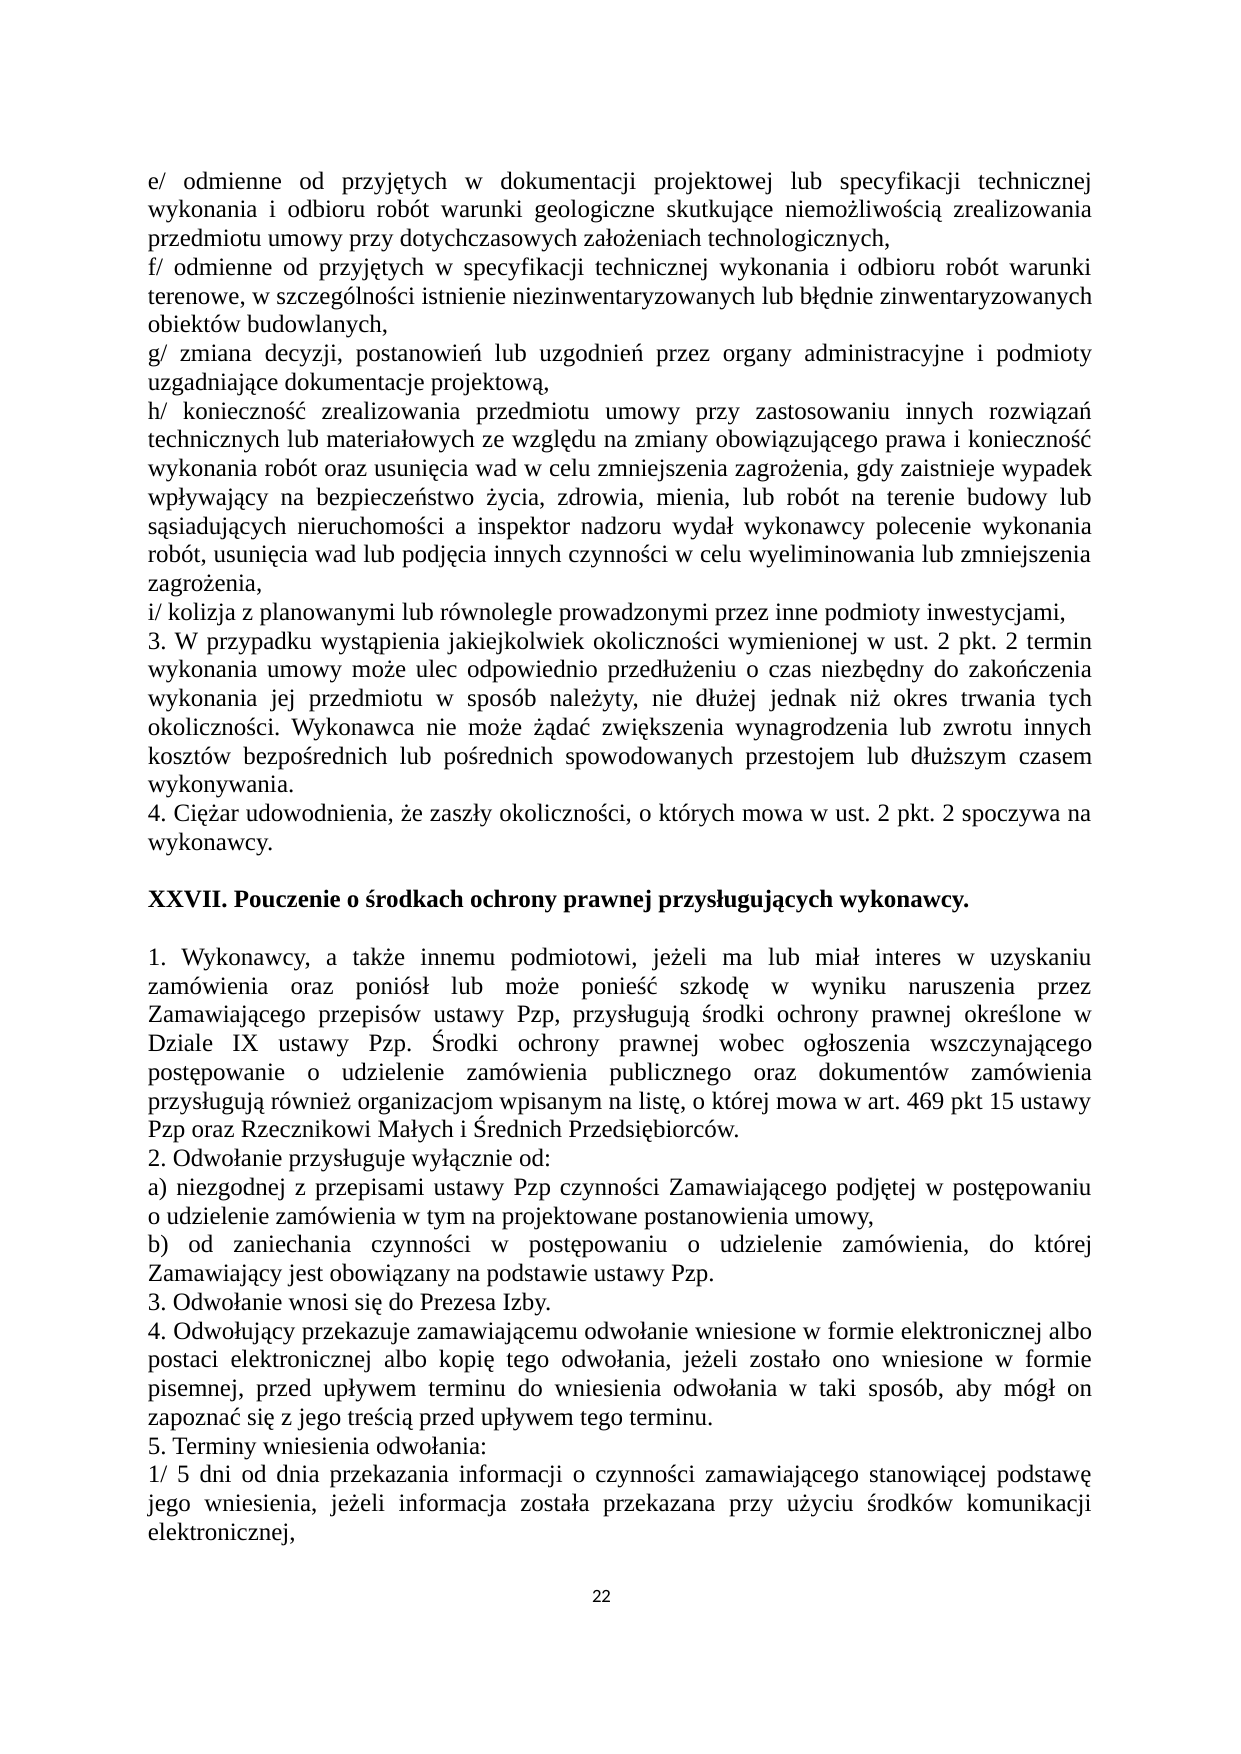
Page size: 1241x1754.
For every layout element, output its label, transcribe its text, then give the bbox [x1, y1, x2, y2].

text 2. Odwołanie przysługuje wyłącznie od: [148, 1143, 1093, 1172]
text 1/ 5 dni od dnia przekazania informacji o czynności zamawiającego stanowiącej podstawę jego wniesienia, jeżeli informacja została przekazana przy użyciu środków komunikacji elektronicznej, [148, 1459, 1093, 1546]
text 3. W przypadku wystąpienia jakiejkolwiek okoliczności wymienionej w ust. 2 pkt. 2 termin wykonania umowy może ulec odpowiednio przedłużeniu o czas niezbędny do zakończenia wykonania jej przedmiotu w sposób należyty, nie dłużej jednak niż okres trwania tych okoliczności. Wykonawca nie może żądać zwiększenia wynagrodzenia lub zwrotu innych kosztów bezpośrednich lub pośrednich spowodowanych przestojem lub dłuższym czasem wykonywania. [148, 626, 1093, 798]
text h/ konieczność zrealizowania przedmiotu umowy przy zastosowaniu innych rozwiązań technicznych lub materiałowych ze względu na zmiany obowiązującego prawa i konieczność wykonania robót oraz usunięcia wad w celu zmniejszenia zagrożenia, gdy zaistnieje wypadek wpływający na bezpieczeństwo życia, zdrowia, mienia, lub robót na terenie budowy lub sąsiadujących nieruchomości a inspektor nadzoru wydał wykonawcy polecenie wykonania robót, usunięcia wad lub podjęcia innych czynności w celu wyeliminowania lub zmniejszenia zagrożenia, [148, 396, 1093, 597]
text b) od zaniechania czynności w postępowaniu o udzielenie zamówienia, do której Zamawiający jest obowiązany na podstawie ustawy Pzp. [148, 1229, 1093, 1287]
text 1. Wykonawcy, a także innemu podmiotowi, jeżeli ma lub miał interes w uzyskaniu zamówienia oraz poniósł lub może ponieść szkodę w wyniku naruszenia przez Zamawiającego przepisów ustawy Pzp, przysługują środki ochrony prawnej określone w Dziale IX ustawy Pzp. Środki ochrony prawnej wobec ogłoszenia wszczynającego postępowanie o udzielenie zamówienia publicznego oraz dokumentów zamówienia przysługują również organizacjom wpisanym na listę, o której mowa w art. 469 pkt 15 ustawy Pzp oraz Rzecznikowi Małych i Średnich Przedsiębiorców. [148, 942, 1093, 1143]
text 4. Odwołujący przekazuje zamawiającemu odwołanie wniesione w formie elektronicznej albo postaci elektronicznej albo kopię tego odwołania, jeżeli zostało ono wniesione w formie pisemnej, przed upływem terminu do wniesienia odwołania w taki sposób, aby mógł on zapoznać się z jego treścią przed upływem tego terminu. [148, 1316, 1093, 1431]
text XXVII. Pouczenie o środkach ochrony prawnej przysługujących wykonawcy. [148, 884, 1093, 913]
text 5. Terminy wniesienia odwołania: [148, 1431, 1093, 1459]
text g/ zmiana decyzji, postanowień lub uzgodnień przez organy administracyjne i podmioty uzgadniające dokumentacje projektową, [148, 338, 1093, 396]
text e/ odmienne od przyjętych w dokumentacji projektowej lub specyfikacji technicznej wykonania i odbioru robót warunki geologiczne skutkujące niemożliwością zrealizowania przedmiotu umowy przy dotychczasowych założeniach technologicznych, [148, 166, 1093, 252]
text a) niezgodnej z przepisami ustawy Pzp czynności Zamawiającego podjętej w postępowaniu o udzielenie zamówienia w tym na projektowane postanowienia umowy, [148, 1172, 1093, 1229]
text 4. Ciężar udowodnienia, że zaszły okoliczności, o których mowa w ust. 2 pkt. 2 spoczywa na wykonawcy. [148, 798, 1093, 856]
text i/ kolizja z planowanymi lub równolegle prowadzonymi przez inne podmioty inwestycjami, [148, 597, 1093, 626]
text f/ odmienne od przyjętych w specyfikacji technicznej wykonania i odbioru robót warunki terenowe, w szczególności istnienie niezinwentaryzowanych lub błędnie zinwentaryzowanych obiektów budowlanych, [148, 252, 1093, 338]
text 3. Odwołanie wnosi się do Prezesa Izby. [148, 1287, 1093, 1316]
